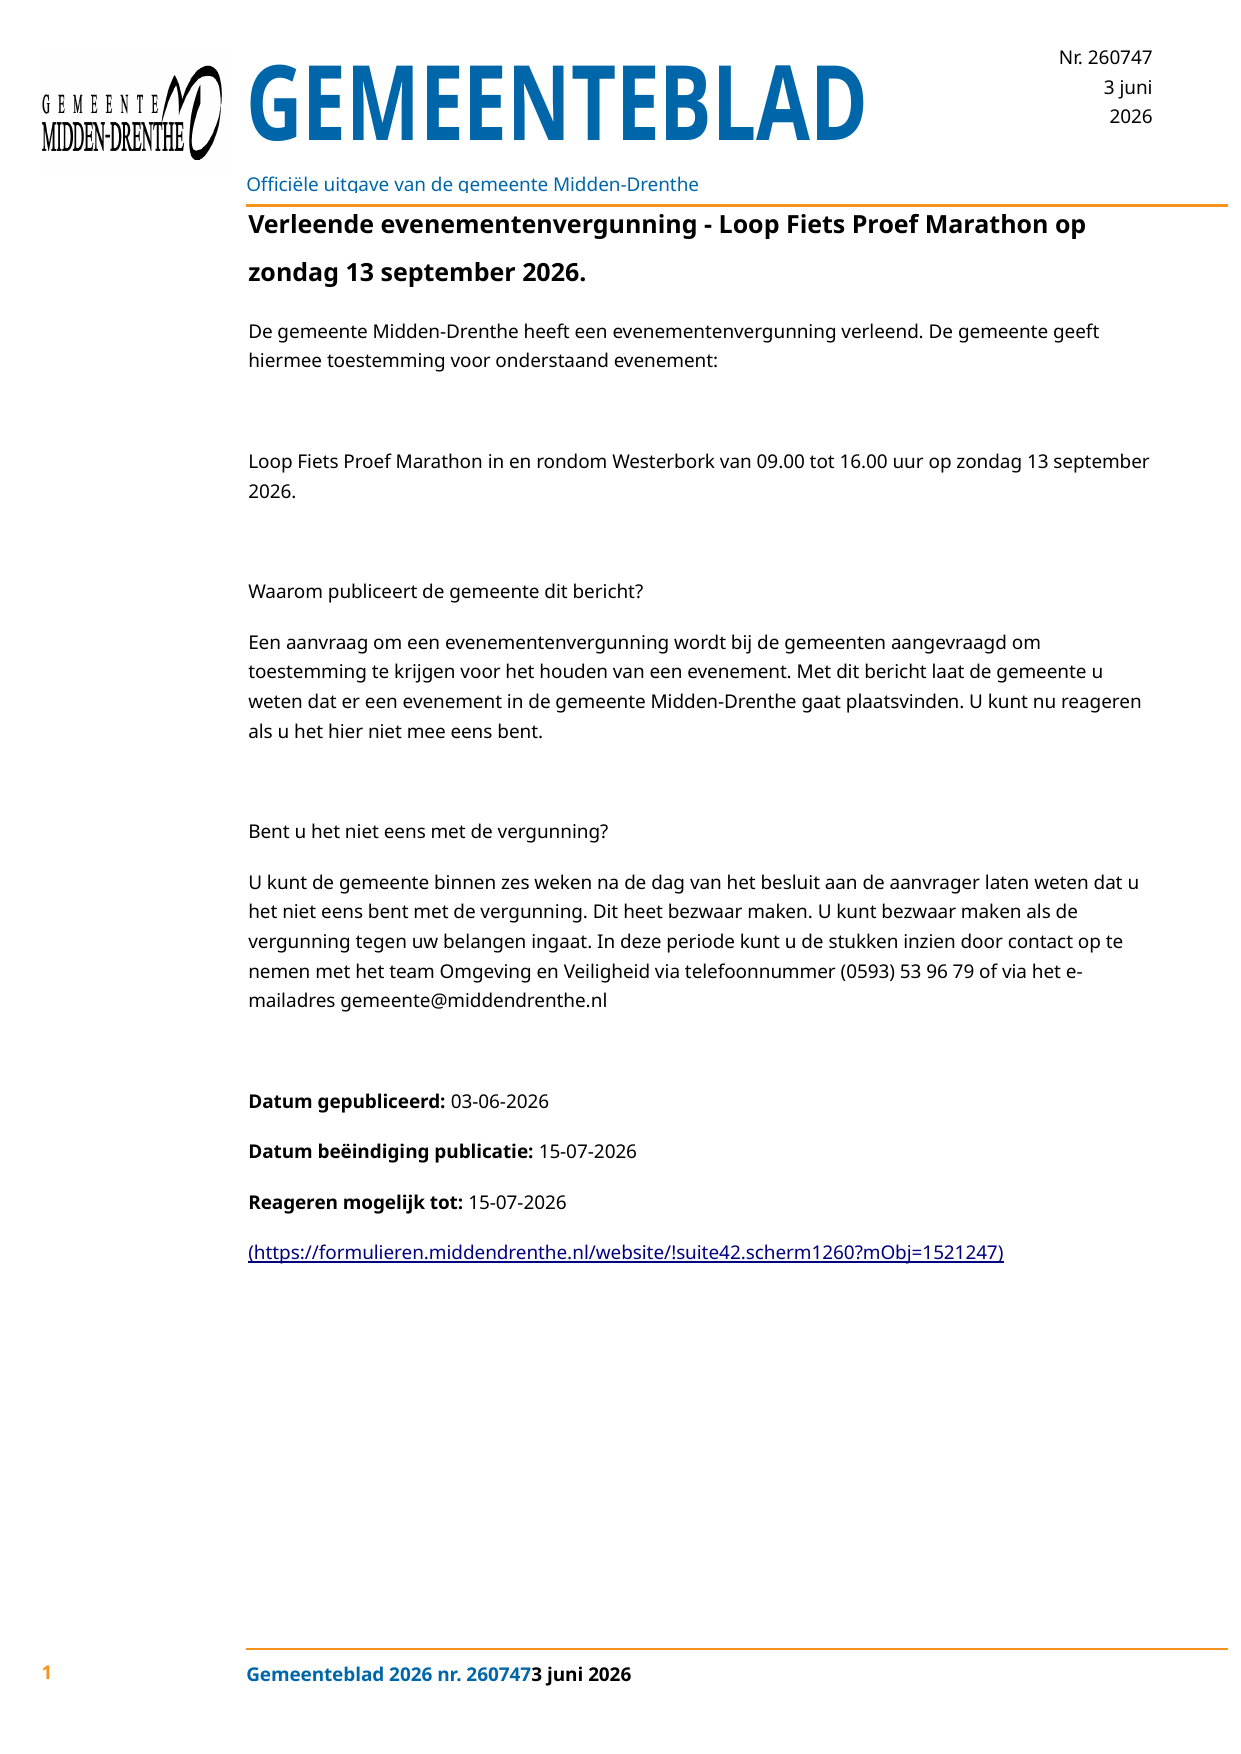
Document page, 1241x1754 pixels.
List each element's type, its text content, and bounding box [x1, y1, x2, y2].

text Verleende evenementenvergunning - Loop Fiets Proef Marathon op zondag 13 september 2026. [248, 207, 1152, 288]
text De gemeente Midden-Drenthe heeft een evenementenvergunning verleend. De gemeente geeft hiermee toestemming voor onderstaand evenement: [248, 318, 1152, 373]
text Waarom publiceert de gemeente dit bericht? [248, 579, 1152, 604]
text Datum gepubliceerd: 03-06-2026 [248, 1088, 1152, 1114]
picture [41, 47, 231, 172]
text Reageren mogelijk tot: 15-07-2026 [248, 1189, 1152, 1215]
text Een aanvraag om een evenementenvergunning wordt bij de gemeenten aangevraagd om toestemming te krijgen voor het houden van een evenement. Met dit bericht laat de gemeente u weten dat er een evenement in de gemeente Midden-Drenthe gaat plaatsvinden. U kunt nu reageren als u het hier niet mee eens bent. [248, 629, 1152, 744]
text U kunt de gemeente binnen zes weken na de dag van het besluit aan de aanvrager laten weten dat u het niet eens bent met de vergunning. Dit heet bezwaar maken. U kunt bezwaar maken als de vergunning tegen uw belangen ingaat. In deze periode kunt u de stukken inzien door contact op te nemen met het team Omgeving en Veiligheid via telefoonnummer (0593) 53 96 79 of via het e-mailadres gemeente@middendrenthe.nl [248, 869, 1152, 1013]
text Loop Fiets Proef Marathon in en rondom Westerbork van 09.00 tot 16.00 uur op zondag 13 september 2026. [248, 448, 1152, 504]
text (https://formulieren.middendrenthe.nl/website/!suite42.scherm1260?mObj=1521247) [248, 1239, 1152, 1265]
text Datum beëindiging publicatie: 15-07-2026 [248, 1139, 1152, 1164]
text Bent u het niet eens met de vergunning? [248, 819, 1152, 844]
